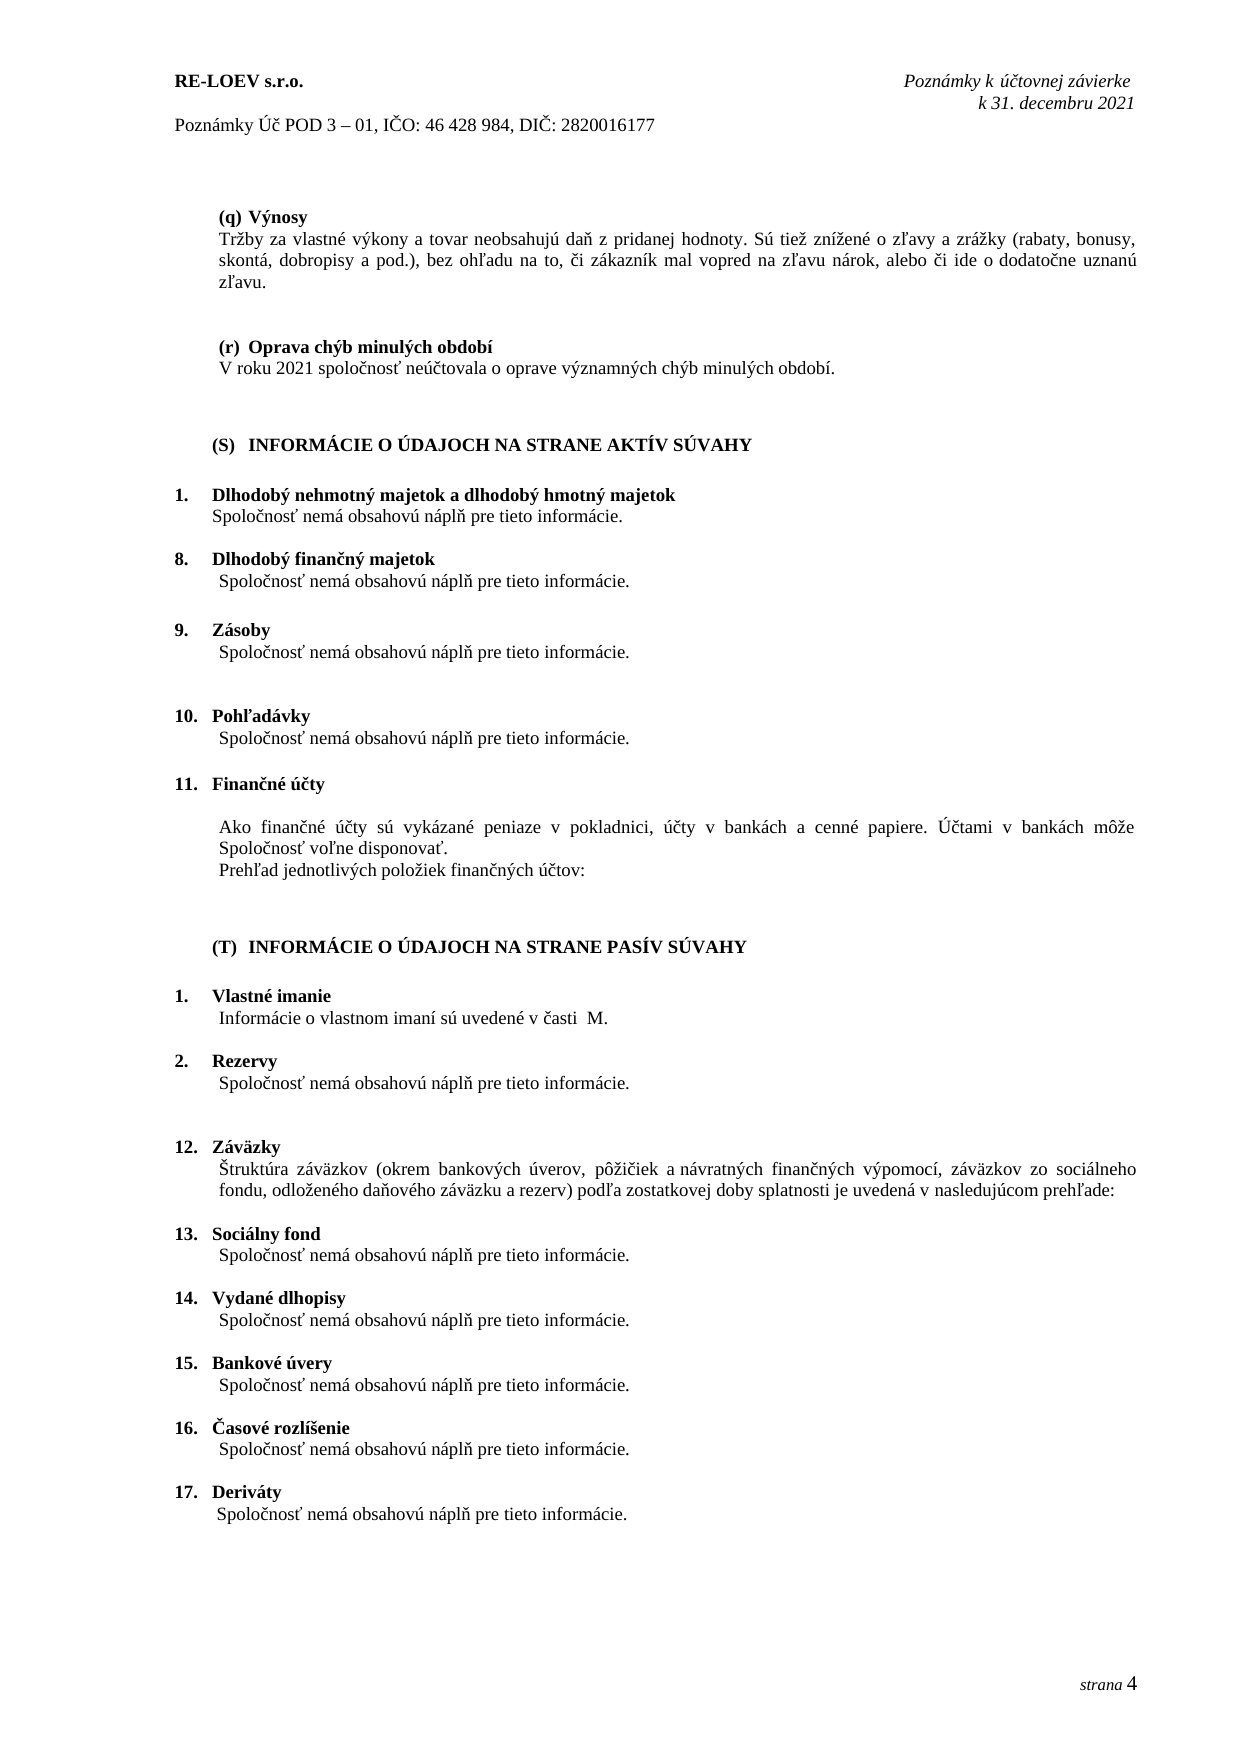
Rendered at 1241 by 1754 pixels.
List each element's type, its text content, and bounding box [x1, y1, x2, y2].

subtitle Finančné účty [174, 772, 1137, 794]
text Ako finančné účty sú vykázané peniaze v pokladnici, účty v bankách a cenné papiere. Účtami v bankách môže Spoločnosť voľne disponovať. [219, 816, 1137, 859]
subtitle Dlhodobý nehmotný majetok a dlhodobý hmotný majetok [174, 484, 1137, 505]
text Spoločnosť nemá obsahovú náplň pre tieto informácie. [174, 1503, 1137, 1524]
text Tržby za vlastné výkony a tovar neobsahujú daň z pridanej hodnoty. Sú tiež znížené o zľavy a zrážky (rabaty, bonusy, skontá, dobropisy a pod.), bez ohľadu na to, či zákazník mal vopred na zľavu nárok, alebo či ide o dodatočne uznanú zľavu. [219, 228, 1137, 292]
subtitle Rezervy [174, 1050, 1137, 1072]
subtitle Bankové úvery [174, 1352, 1137, 1373]
subtitle Deriváty [174, 1481, 1137, 1503]
text Spoločnosť nemá obsahovú náplň pre tieto informácie. [219, 1072, 1137, 1093]
subtitle Vlastné imanie [174, 985, 1137, 1007]
subtitle Oprava chýb minulých období [219, 336, 1137, 357]
subtitle informácie o údajoch na strane aktív súvahy [212, 434, 1137, 456]
subtitle Vydané dlhopisy [174, 1287, 1137, 1309]
subtitle Pohľadávky [174, 705, 1137, 727]
text Spoločnosť nemá obsahovú náplň pre tieto informácie. [219, 641, 1137, 662]
subtitle Zásoby [174, 619, 1137, 641]
text Prehľad jednotlivých položiek finančných účtov: [219, 859, 1137, 880]
text Spoločnosť nemá obsahovú náplň pre tieto informácie. [219, 570, 1137, 591]
subtitle Záväzky [174, 1136, 1137, 1158]
text Štruktúra záväzkov (okrem bankových úverov, pôžičiek a návratných finančných výpomocí, záväzkov zo sociálneho fondu, odloženého daňového záväzku a rezerv) podľa zostatkovej doby splatnosti je uvedená v nasledujúcom prehľade: [219, 1158, 1137, 1201]
subtitle Dlhodobý finančný majetok [174, 548, 1137, 570]
text Informácie o vlastnom imaní sú uvedené v časti M. [219, 1007, 1137, 1028]
subtitle Výnosy [219, 206, 1137, 228]
subtitle Spoločnosť nemá obsahovú náplň pre tieto informácie. [212, 505, 1137, 527]
text Spoločnosť nemá obsahovú náplň pre tieto informácie. [219, 1438, 1137, 1460]
text Spoločnosť nemá obsahovú náplň pre tieto informácie. [219, 1244, 1137, 1266]
subtitle Sociálny fond [174, 1222, 1137, 1244]
subtitle Časové rozlíšenie [174, 1417, 1137, 1438]
subtitle Informácie o údajoch na strane pasív súvahy [212, 936, 1137, 957]
text Spoločnosť nemá obsahovú náplň pre tieto informácie. [219, 1373, 1137, 1395]
subtitle V roku 2021 spoločnosť neúčtovala o oprave významných chýb minulých období. [219, 357, 1137, 379]
text Spoločnosť nemá obsahovú náplň pre tieto informácie. [219, 727, 1137, 748]
text Spoločnosť nemá obsahovú náplň pre tieto informácie. [219, 1309, 1137, 1330]
